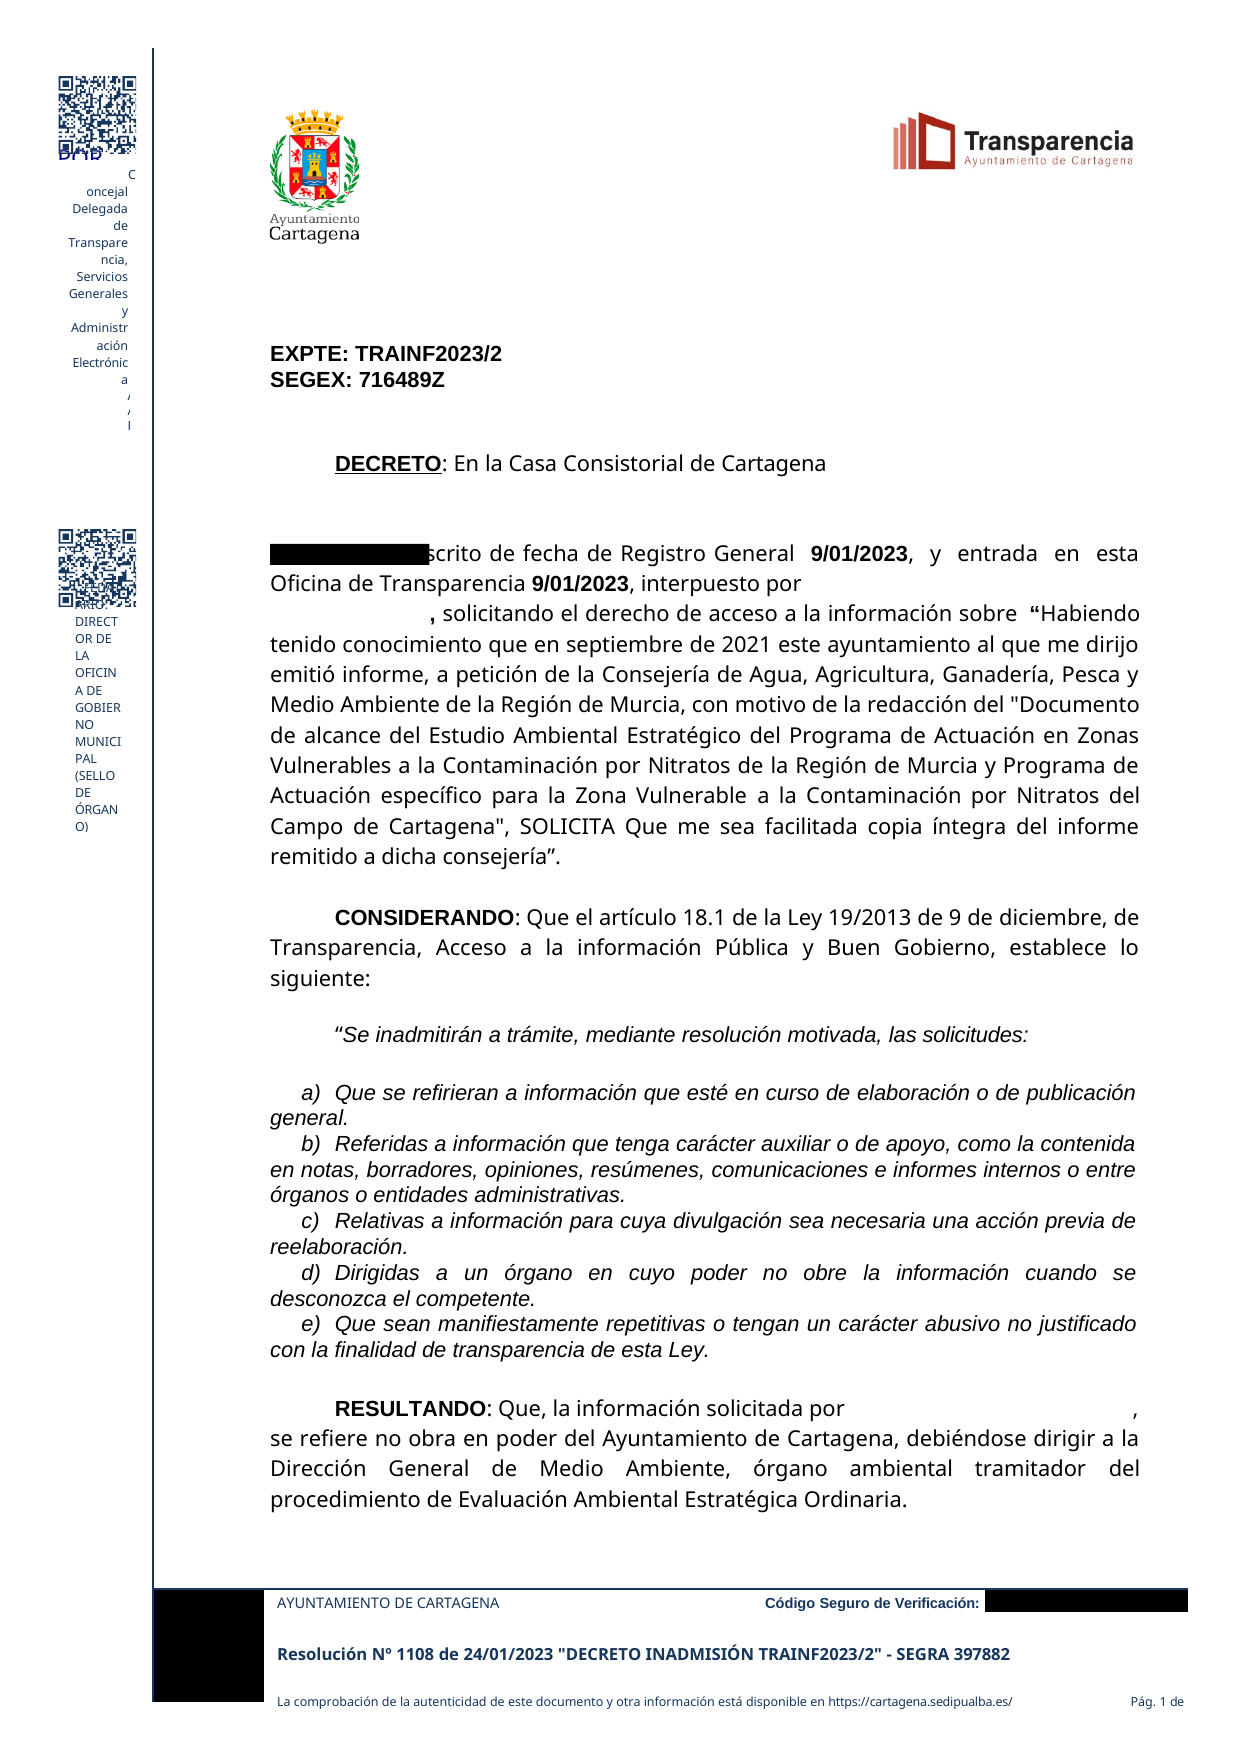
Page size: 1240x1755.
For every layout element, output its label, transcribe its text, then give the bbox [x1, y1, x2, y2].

table_header EXPTE: TRAINF2023/2 SEGEX: 716489Z DECRETO: En la Casa Consistorial de Cartagena VISTO escrito de fecha de Registro General 9/01/2023, y entrada en esta Oficina de Transparencia 9/01/2023, interpuesto por , solicitando el derecho de acceso a la información sobre “Habiendo tenido conocimiento que en septiembre de 2021 este ayuntamiento al que me dirijo emitió informe, a petición de la Consejería de Agua, Agricultura, Ganadería, Pesca y Medio Ambiente de la Región de Murcia, con motivo de la redacción del "Documento de alcance del Estudio Ambiental Estratégico del Programa de Actuación en Zonas Vulnerables a la Contaminación por Nitratos de la Región de Murcia y Programa de Actuación específico para la Zona Vulnerable a la Contaminación por Nitratos del Campo de Cartagena", SOLICITA Que me sea facilitada copia íntegra del informe remitido a dicha consejería”. CONSIDERANDO: Que el artículo 18.1 de la Ley 19/2013 de 9 de diciembre, de Transparencia, Acceso a la información Pública y Buen Gobierno, establece lo siguiente: “Se inadmitirán a trámite, mediante resolución motivada, las solicitudes: Que se refirieran a información que esté en curso de elaboración o de publicación general. Referidas a información que tenga carácter auxiliar o de apoyo, como la contenida en notas, borradores, opiniones, resúmenes, comunicaciones e informes internos o entre órganos o entidades administrativas. Relativas a información para cuya divulgación sea necesaria una acción previa de reelaboración. Dirigidas a un órgano en cuyo poder no obre la información cuando se desconozca el competente. Que sean manifiestamente repetitivas o tengan un carácter abusivo no justificado con la finalidad de transparencia de esta Ley. RESULTANDO: Que, la información solicitada por , se refiere no obra en poder del Ayuntamiento de Cartagena, debiéndose dirigir a la Dirección General de Medio Ambiente, órgano ambiental tramitador del procedimiento de Evaluación Ambiental Estratégica Ordinaria. [154, 48, 1188, 1588]
text Concejal Delegada de Transparencia, Servicios Generales y Administración Electrónica [67, 166, 128, 388]
table_cell [985, 1590, 1188, 1612]
text FEDATARIO: DIRECTOR DE LA OFICINA DE GOBIERNO MUNICIPAL (SELLO DE ÓRGANO) [75, 600, 122, 831]
table_cell AYUNTAMIENTO DE CARTAGENA Código Seguro de Verificación: [264, 1590, 985, 1612]
table_cell Resolución Nº 1108 de 24/01/2023 "DECRETO INADMISIÓN TRAINF2023/2" - SEGRA 397882 La comprobación de la autenticidad de este documento y otra información está disponible en https://cartagena.sedipualba.es/ Pág. 1 de [264, 1613, 1188, 1702]
table_cell [154, 1590, 264, 1702]
text SELLO [122, 645, 146, 662]
